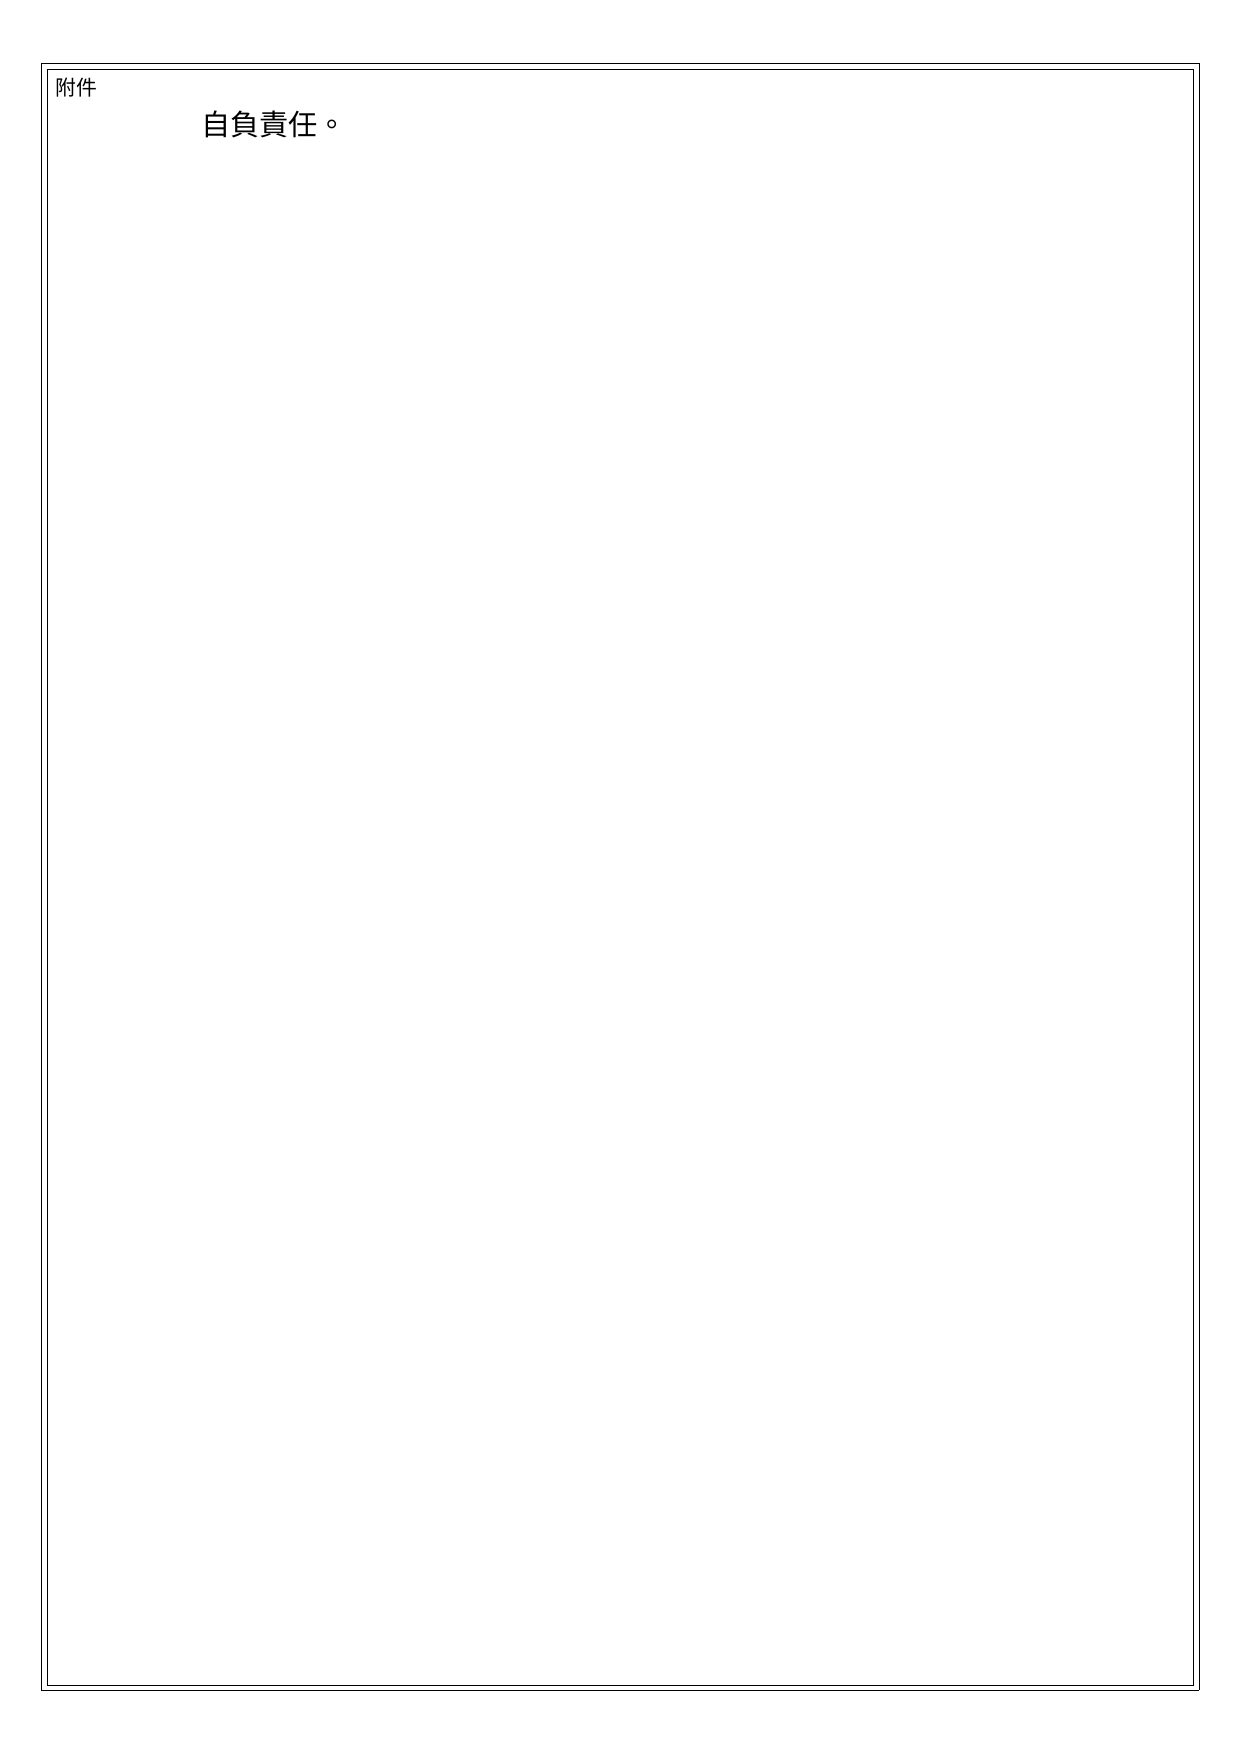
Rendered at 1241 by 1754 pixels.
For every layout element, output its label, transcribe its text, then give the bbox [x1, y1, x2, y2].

text 自負責任。 [55, 101, 1185, 143]
